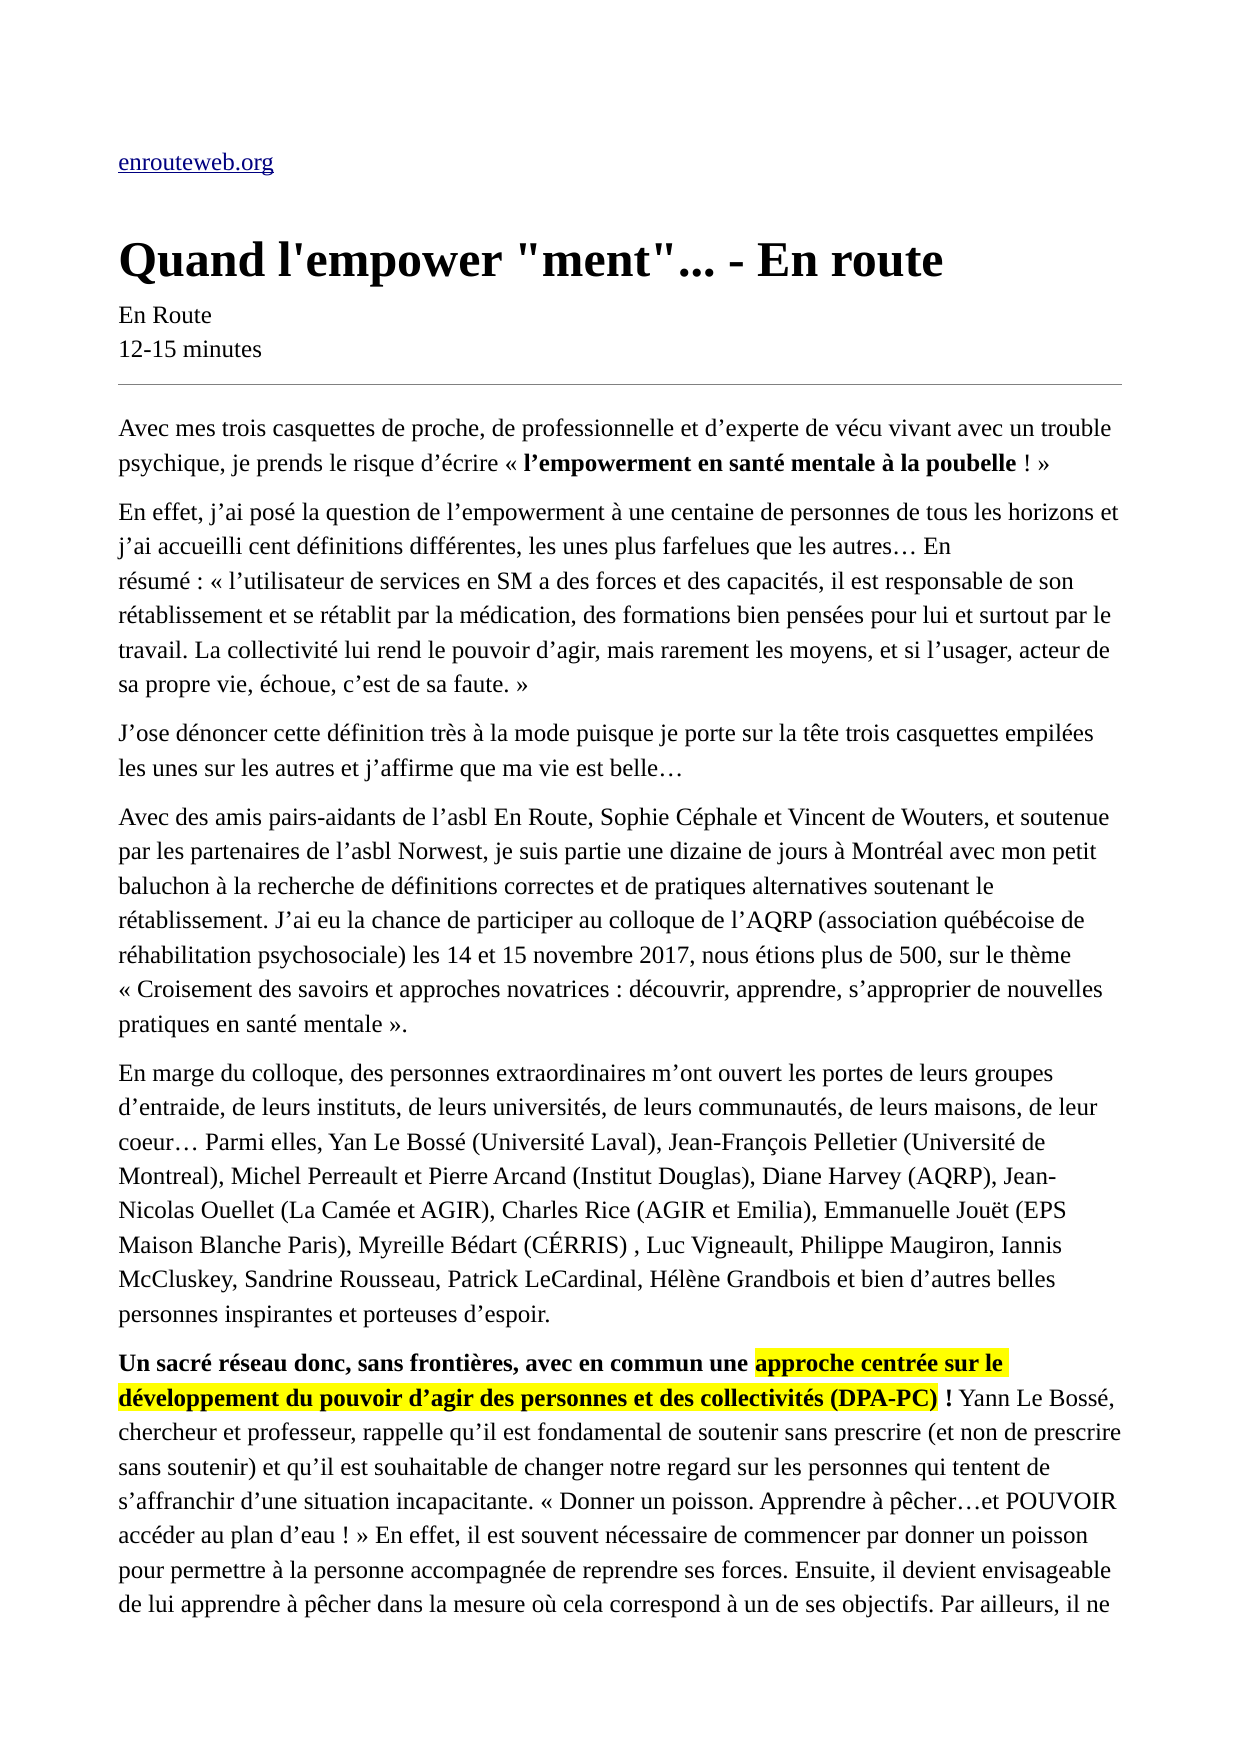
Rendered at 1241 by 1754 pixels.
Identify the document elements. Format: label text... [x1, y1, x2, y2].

text enrouteweb.org [118, 147, 1122, 176]
text Un sacré réseau donc, sans frontières, avec en commun une approche centrée sur le développement du pouvoir d’agir des personnes et des collectivités (DPA-PC) ! Yann Le Bossé, chercheur et professeur, rappelle qu’il est fondamental de soutenir sans prescrire (et non de prescrire sans soutenir) et qu’il est souhaitable de changer notre regard sur les personnes qui tentent de s’affranchir d’une situation incapacitante. « Donner un poisson. Apprendre à pêcher…et POUVOIR accéder au plan d’eau ! » En effet, il est souvent nécessaire de commencer par donner un poisson pour permettre à la personne accompagnée de reprendre ses forces. Ensuite, il devient envisageable de lui apprendre à pêcher dans la mesure où cela correspond à un de ses objectifs. Par ailleurs, il ne [118, 1348, 1122, 1618]
text J’ose dénoncer cette définition très à la mode puisque je porte sur la tête trois casquettes empilées les unes sur les autres et j’affirme que ma vie est belle… [118, 718, 1122, 781]
text Avec des amis pairs-aidants de l’asbl En Route, Sophie Céphale et Vincent de Wouters, et soutenue par les partenaires de l’asbl Norwest, je suis partie une dizaine de jours à Montréal avec mon petit baluchon à la recherche de définitions correctes et de pratiques alternatives soutenant le rétablissement. J’ai eu la chance de participer au colloque de l’AQRP (association québécoise de réhabilitation psychosociale) les 14 et 15 novembre 2017, nous étions plus de 500, sur le thème « Croisement des savoirs et approches novatrices : découvrir, apprendre, s’approprier de nouvelles pratiques en santé mentale ». [118, 802, 1122, 1037]
text En effet, j’ai posé la question de l’empowerment à une centaine de personnes de tous les horizons et j’ai accueilli cent définitions différentes, les unes plus farfelues que les autres… En résumé : « l’utilisateur de services en SM a des forces et des capacités, il est responsable de son rétablissement et se rétablit par la médication, des formations bien pensées pour lui et surtout par le travail. La collectivité lui rend le pouvoir d’agir, mais rarement les moyens, et si l’usager, acteur de sa propre vie, échoue, c’est de sa faute. » [118, 497, 1122, 698]
text En marge du colloque, des personnes extraordinaires m’ont ouvert les portes de leurs groupes d’entraide, de leurs instituts, de leurs universités, de leurs communautés, de leurs maisons, de leur coeur… Parmi elles, Yan Le Bossé (Université Laval), Jean-François Pelletier (Université de Montreal), Michel Perreault et Pierre Arcand (Institut Douglas), Diane Harvey (AQRP), Jean-Nicolas Ouellet (La Camée et AGIR), Charles Rice (AGIR et Emilia), Emmanuelle Jouët (EPS Maison Blanche Paris), Myreille Bédart (CÉRRIS) , Luc Vigneault, Philippe Maugiron, Iannis McCluskey, Sandrine Rousseau, Patrick LeCardinal, Hélène Grandbois et bien d’autres belles personnes inspirantes et porteuses d’espoir. [118, 1058, 1122, 1328]
subtitle Quand l'empower "ment"... - En route [118, 230, 1122, 288]
text 12-15 minutes [118, 334, 1122, 363]
text Avec mes trois casquettes de proche, de professionnelle et d’experte de vécu vivant avec un trouble psychique, je prends le risque d’écrire « l’empowerment en santé mentale à la poubelle ! » [118, 413, 1122, 476]
text En Route [118, 300, 1122, 329]
